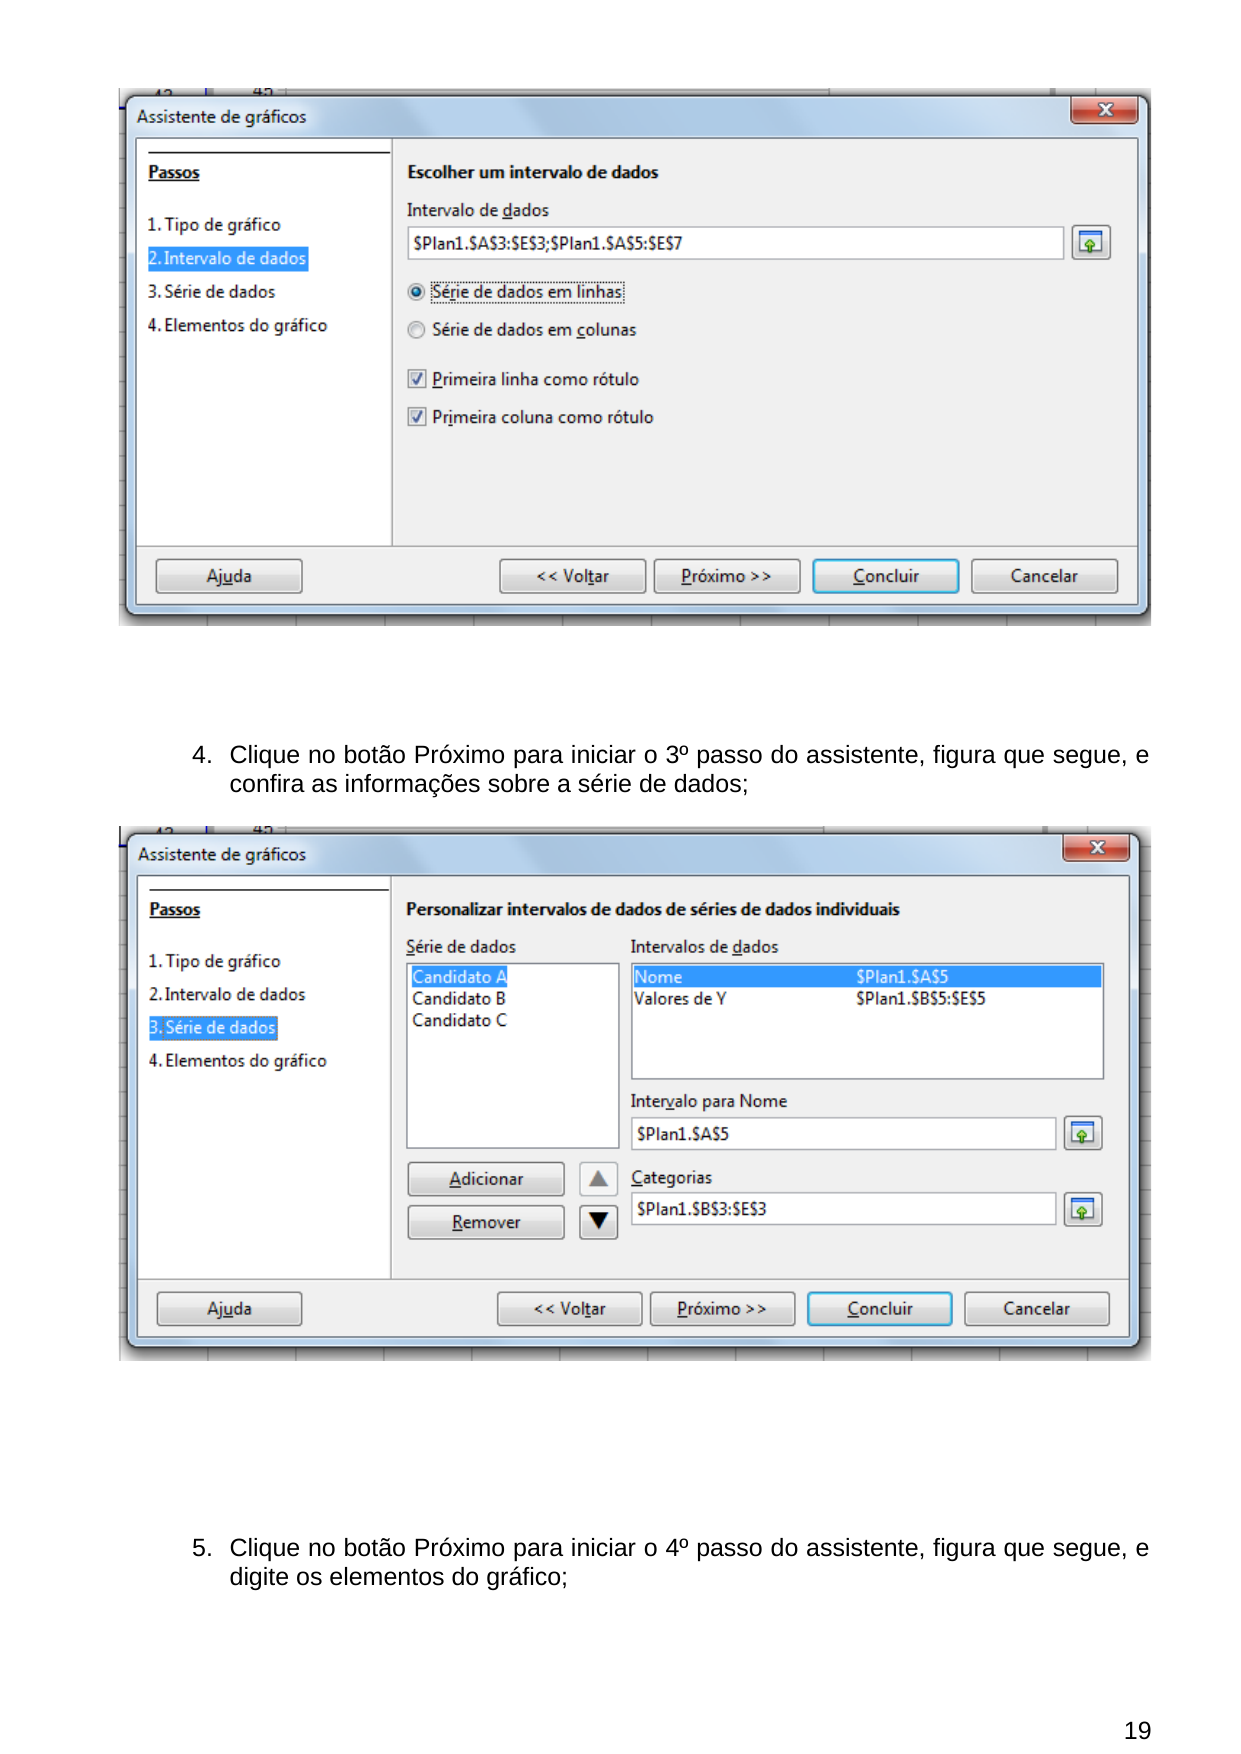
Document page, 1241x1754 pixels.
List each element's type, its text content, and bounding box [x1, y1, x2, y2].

list Clique no botão Próximo para iniciar o 3º passo do assistente, figura que segue, e confira as informações sobre a série de dados; [192, 740, 1152, 798]
picture [118, 826, 1152, 1361]
list Clique no botão Próximo para iniciar o 4º passo do assistente, figura que segue, e digite os elementos do gráfico; [192, 1533, 1152, 1591]
picture [118, 88, 1152, 626]
